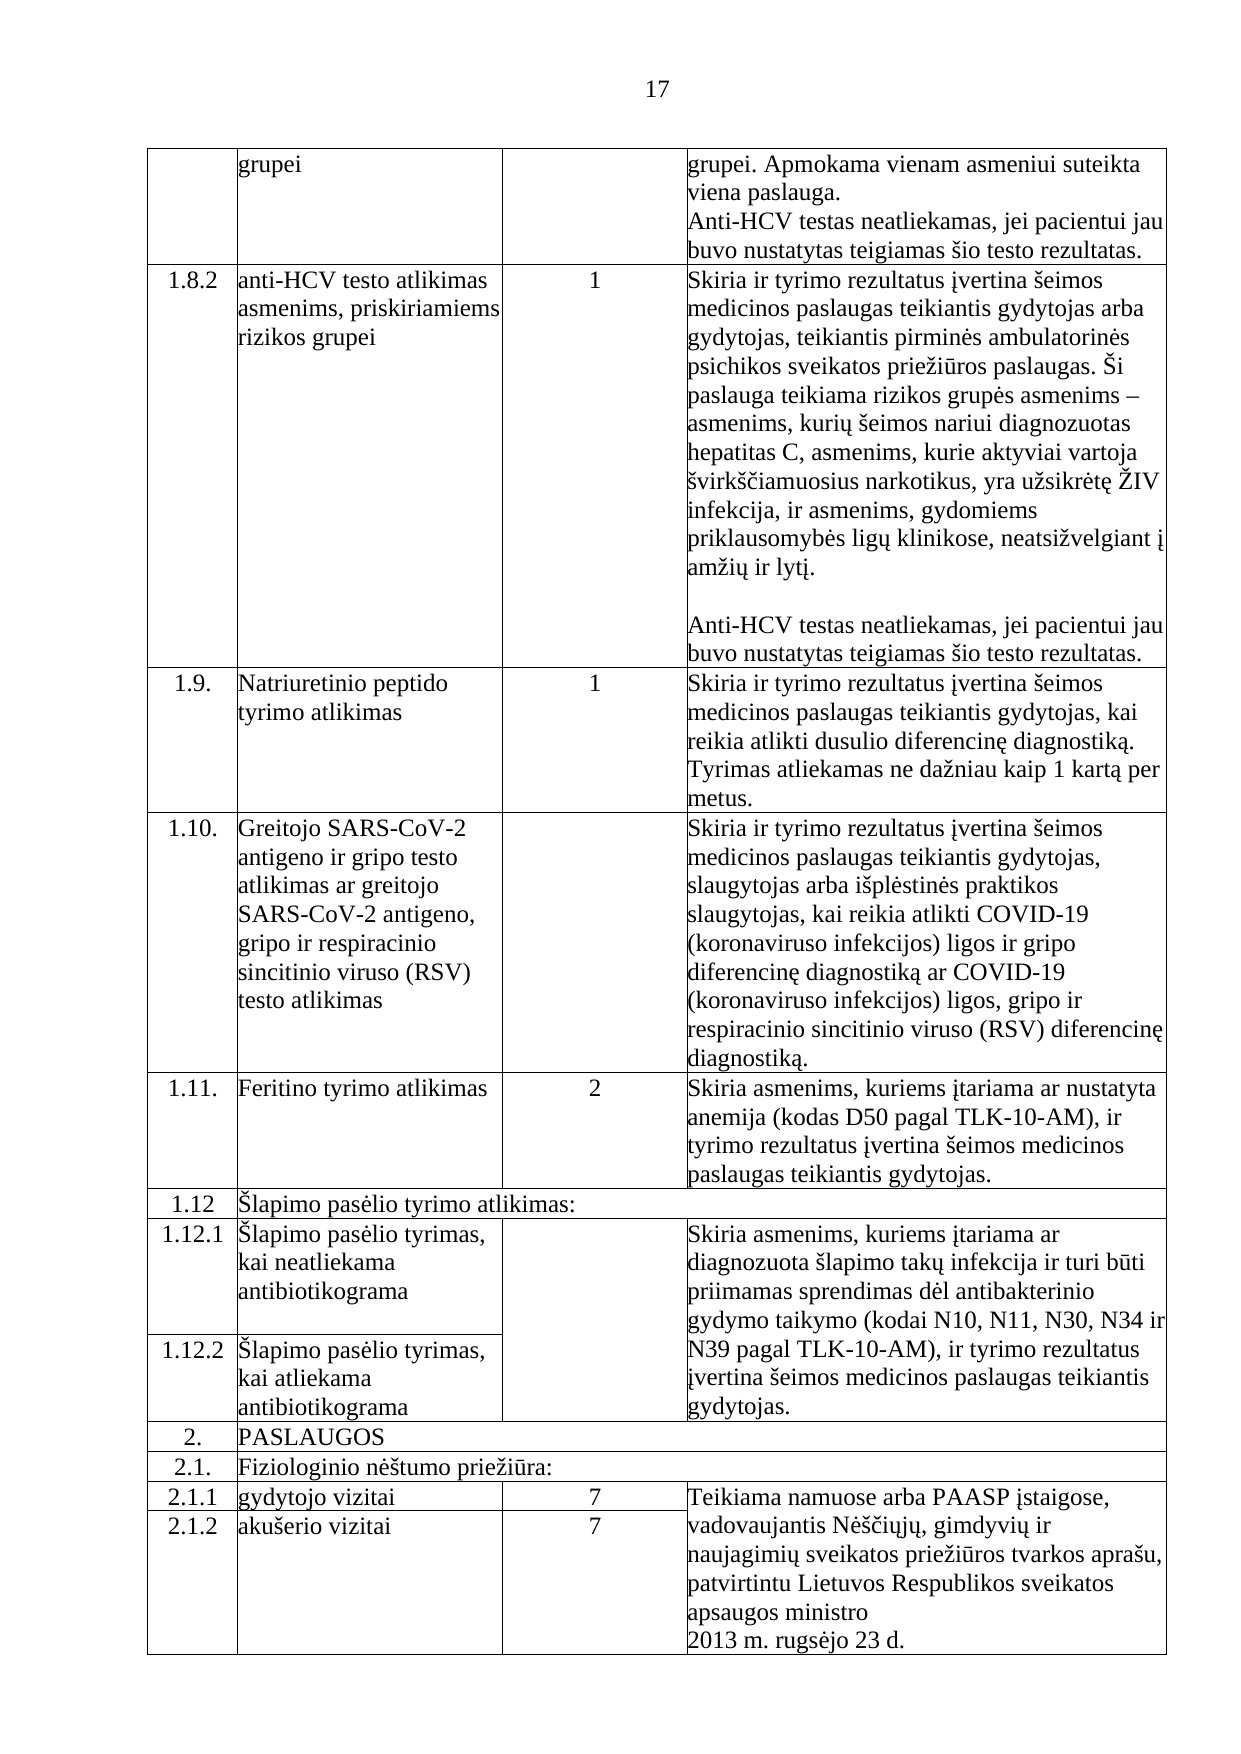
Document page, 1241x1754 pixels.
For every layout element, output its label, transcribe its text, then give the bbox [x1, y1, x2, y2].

table_cell grupei. Apmokama vienam asmeniui suteikta viena paslauga. Anti-HCV testas neatliekamas, jei pacientui jau buvo nustatytas teigiamas šio testo rezultatas. [688, 149, 1166, 264]
table_cell Šlapimo pasėlio tyrimas, kai atliekama antibiotikograma [238, 1335, 502, 1421]
table_cell Šlapimo pasėlio tyrimo atlikimas: [238, 1189, 1166, 1218]
table_cell 1.11. [148, 1073, 237, 1188]
table_cell 1.12.1 [148, 1219, 237, 1334]
table_cell Skiria asmenims, kuriems įtariama ar diagnozuota šlapimo takų infekcija ir turi būti priimamas sprendimas dėl antibakterinio gydymo taikymo (kodai N10, N11, N30, N34 ir N39 pagal TLK-10-AM), ir tyrimo rezultatus įvertina šeimos medicinos paslaugas teikiantis gydytojas. [688, 1219, 1166, 1421]
table_cell Teikiama namuose arba PAASP įstaigose, vadovaujantis Nėščiųjų, gimdyvių ir naujagimių sveikatos priežiūros tvarkos aprašu, patvirtintu Lietuvos Respublikos sveikatos apsaugos ministro 2013 m. rugsėjo 23 d. [688, 1482, 1166, 1654]
table_cell 1.9. [148, 668, 237, 812]
table_cell 1.10. [148, 813, 237, 1072]
table_cell 2.1.1 [148, 1482, 237, 1510]
table_cell anti-HCV testo atlikimas asmenims, priskiriamiems rizikos grupei [238, 265, 502, 667]
table_cell [503, 149, 687, 264]
table_cell 2.1. [148, 1452, 237, 1481]
table_cell Skiria asmenims, kuriems įtariama ar nustatyta anemija (kodas D50 pagal TLK-10-AM), ir tyrimo rezultatus įvertina šeimos medicinos paslaugas teikiantis gydytojas. [688, 1073, 1166, 1188]
table_cell 7 [503, 1482, 687, 1510]
table_cell 1 [503, 265, 687, 667]
table_cell Skiria ir tyrimo rezultatus įvertina šeimos medicinos paslaugas teikiantis gydytojas, slaugytojas arba išplėstinės praktikos slaugytojas, kai reikia atlikti COVID-19 (koronaviruso infekcijos) ligos ir gripo diferencinę diagnostiką ar COVID-19 (koronaviruso infekcijos) ligos, gripo ir respiracinio sincitinio viruso (RSV) diferencinę diagnostiką. [688, 813, 1166, 1072]
table_cell Fiziologinio nėštumo priežiūra: [238, 1452, 1166, 1481]
table_cell gydytojo vizitai [238, 1482, 502, 1510]
table_cell grupei [238, 149, 502, 264]
table_cell [503, 1219, 687, 1421]
table_cell Feritino tyrimo atlikimas [238, 1073, 502, 1188]
table_cell Natriuretinio peptido tyrimo atlikimas [238, 668, 502, 812]
table_cell Šlapimo pasėlio tyrimas, kai neatliekama antibiotikograma [238, 1219, 502, 1334]
table_cell [503, 813, 687, 1072]
table_cell 1 [503, 668, 687, 812]
table_cell 2. [148, 1422, 237, 1451]
table_cell Skiria ir tyrimo rezultatus įvertina šeimos medicinos paslaugas teikiantis gydytojas arba gydytojas, teikiantis pirminės ambulatorinės psichikos sveikatos priežiūros paslaugas. Ši paslauga teikiama rizikos grupės asmenims – asmenims, kurių šeimos nariui diagnozuotas hepatitas C, asmenims, kurie aktyviai vartoja švirkščiamuosius narkotikus, yra užsikrėtę ŽIV infekcija, ir asmenims, gydomiems priklausomybės ligų klinikose, neatsižvelgiant į amžių ir lytį. Anti-HCV testas neatliekamas, jei pacientui jau buvo nustatytas teigiamas šio testo rezultatas. [688, 265, 1166, 667]
table_cell 2 [503, 1073, 687, 1188]
table_cell 1.12 [148, 1189, 237, 1218]
table_cell 7 [503, 1511, 687, 1654]
table_cell PASLAUGOS [238, 1422, 1166, 1451]
table_cell Skiria ir tyrimo rezultatus įvertina šeimos medicinos paslaugas teikiantis gydytojas, kai reikia atlikti dusulio diferencinę diagnostiką. Tyrimas atliekamas ne dažniau kaip 1 kartą per metus. [688, 668, 1166, 812]
table_cell Greitojo SARS-CoV-2 antigeno ir gripo testo atlikimas ar greitojo SARS-CoV-2 antigeno, gripo ir respiracinio sincitinio viruso (RSV) testo atlikimas [238, 813, 502, 1072]
table_cell 1.8.2 [148, 265, 237, 667]
table_cell [148, 149, 237, 264]
table_cell akušerio vizitai [238, 1511, 502, 1654]
table_cell 1.12.2 [148, 1335, 237, 1421]
table_cell 2.1.2 [148, 1511, 237, 1654]
